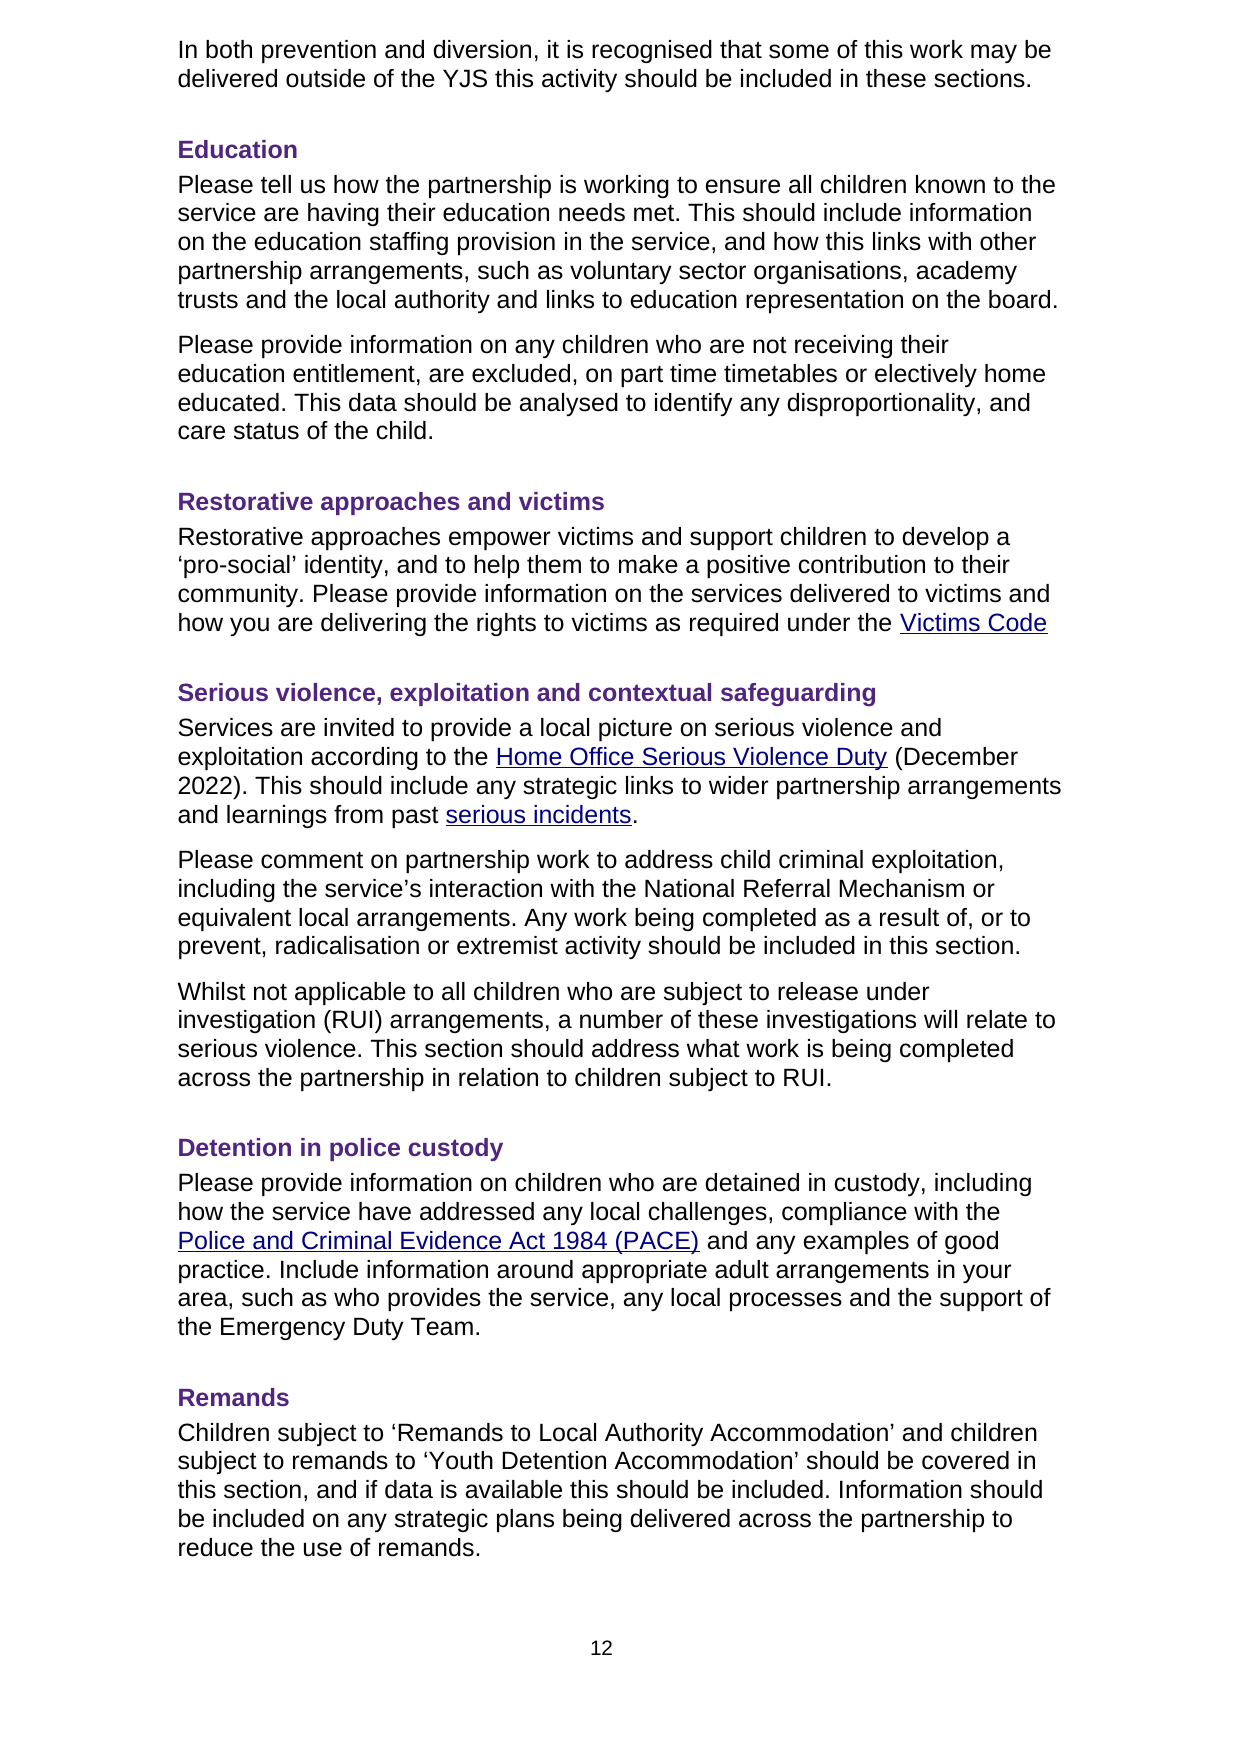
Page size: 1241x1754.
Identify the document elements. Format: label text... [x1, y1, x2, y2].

text Services are invited to provide a local picture on serious violence and exploitation according to the Home Office Serious Violence Duty (December 2022). This should include any strategic links to wider partnership arrangements and learnings from past serious incidents. [177, 713, 1063, 828]
text Please comment on partnership work to address child criminal exploitation, including the service’s interaction with the National Referral Mechanism or equivalent local arrangements. Any work being completed as a result of, or to prevent, radicalisation or extremist activity should be included in this section. [177, 845, 1063, 960]
subtitle Detention in police custody [177, 1133, 1063, 1162]
text In both prevention and diversion, it is recognised that some of this work may be delivered outside of the YJS this activity should be included in these sections. [177, 35, 1063, 93]
text Please provide information on children who are detained in custody, including how the service have addressed any local challenges, compliance with the Police and Criminal Evidence Act 1984 (PACE) and any examples of good practice. Include information around appropriate adult arrangements in your area, such as who provides the service, any local processes and the support of the Emergency Duty Team. [177, 1168, 1063, 1341]
text Please tell us how the partnership is working to ensure all children known to the service are having their education needs met. This should include information on the education staffing provision in the service, and how this links with other partnership arrangements, such as voluntary sector organisations, academy trusts and the local authority and links to education representation on the board. [177, 169, 1063, 313]
subtitle Education [177, 134, 1063, 163]
text Whilst not applicable to all children who are subject to release under investigation (RUI) arrangements, a number of these investigations will relate to serious violence. This section should address what work is being completed across the partnership in relation to children subject to RUI. [177, 977, 1063, 1092]
subtitle Serious violence, exploitation and contextual safeguarding [177, 678, 1063, 707]
text Restorative approaches empower victims and support children to develop a ‘pro-social’ identity, and to help them to make a positive contribution to their community. Please provide information on the services delivered to victims and how you are delivering the rights to victims as required under the Victims Code [177, 522, 1063, 637]
text Children subject to ‘Remands to Local Authority Accommodation’ and children subject to remands to ‘Youth Detention Accommodation’ should be covered in this section, and if data is available this should be included. Information should be included on any strategic plans being delivered across the partnership to reduce the use of remands. [177, 1417, 1063, 1561]
subtitle Remands [177, 1382, 1063, 1411]
subtitle Restorative approaches and victims [177, 487, 1063, 515]
text Please provide information on any children who are not receiving their education entitlement, are excluded, on part time timetables or electively home educated. This data should be analysed to identify any disproportionality, and care status of the child. [177, 330, 1063, 445]
